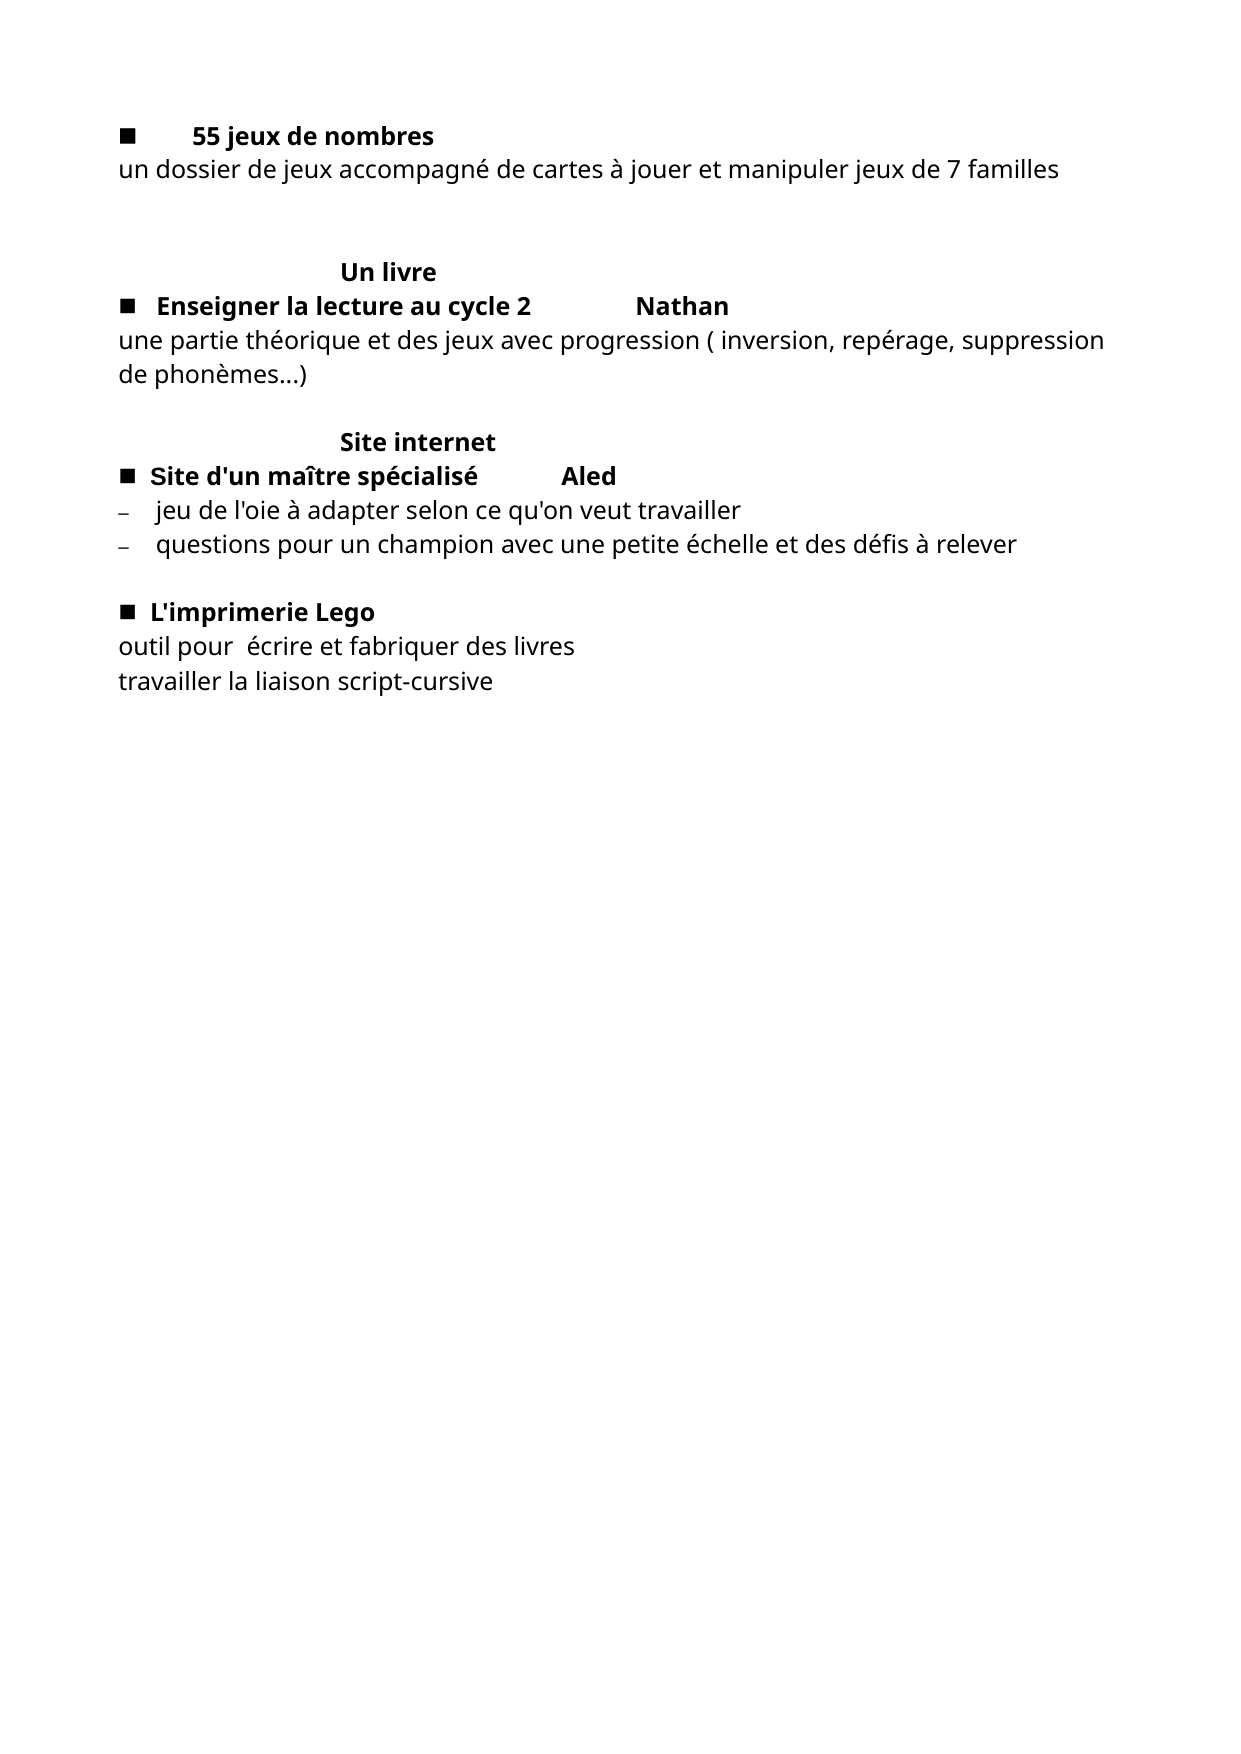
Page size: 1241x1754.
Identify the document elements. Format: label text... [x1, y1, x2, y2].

text un dossier de jeux accompagné de cartes à jouer et manipuler jeux de 7 familles [118, 152, 1122, 186]
text Un livre [118, 254, 1122, 288]
text une partie théorique et des jeux avec progression ( inversion, repérage, suppression de phonèmes...) [118, 322, 1122, 391]
text  55 jeux de nombres [118, 118, 1122, 152]
text Site internet [118, 425, 1122, 459]
text outil pour écrire et fabriquer des livres [118, 629, 1122, 663]
text  Site d'un maître spécialisé Aled [118, 459, 1122, 493]
list questions pour un champion avec une petite échelle et des défis à relever [118, 527, 1122, 561]
text  Enseigner la lecture au cycle 2 Nathan [118, 288, 1122, 322]
list jeu de l'oie à adapter selon ce qu'on veut travailler [118, 493, 1122, 527]
text  L'imprimerie Lego [118, 595, 1122, 629]
text travailler la liaison script-cursive [118, 663, 1122, 697]
